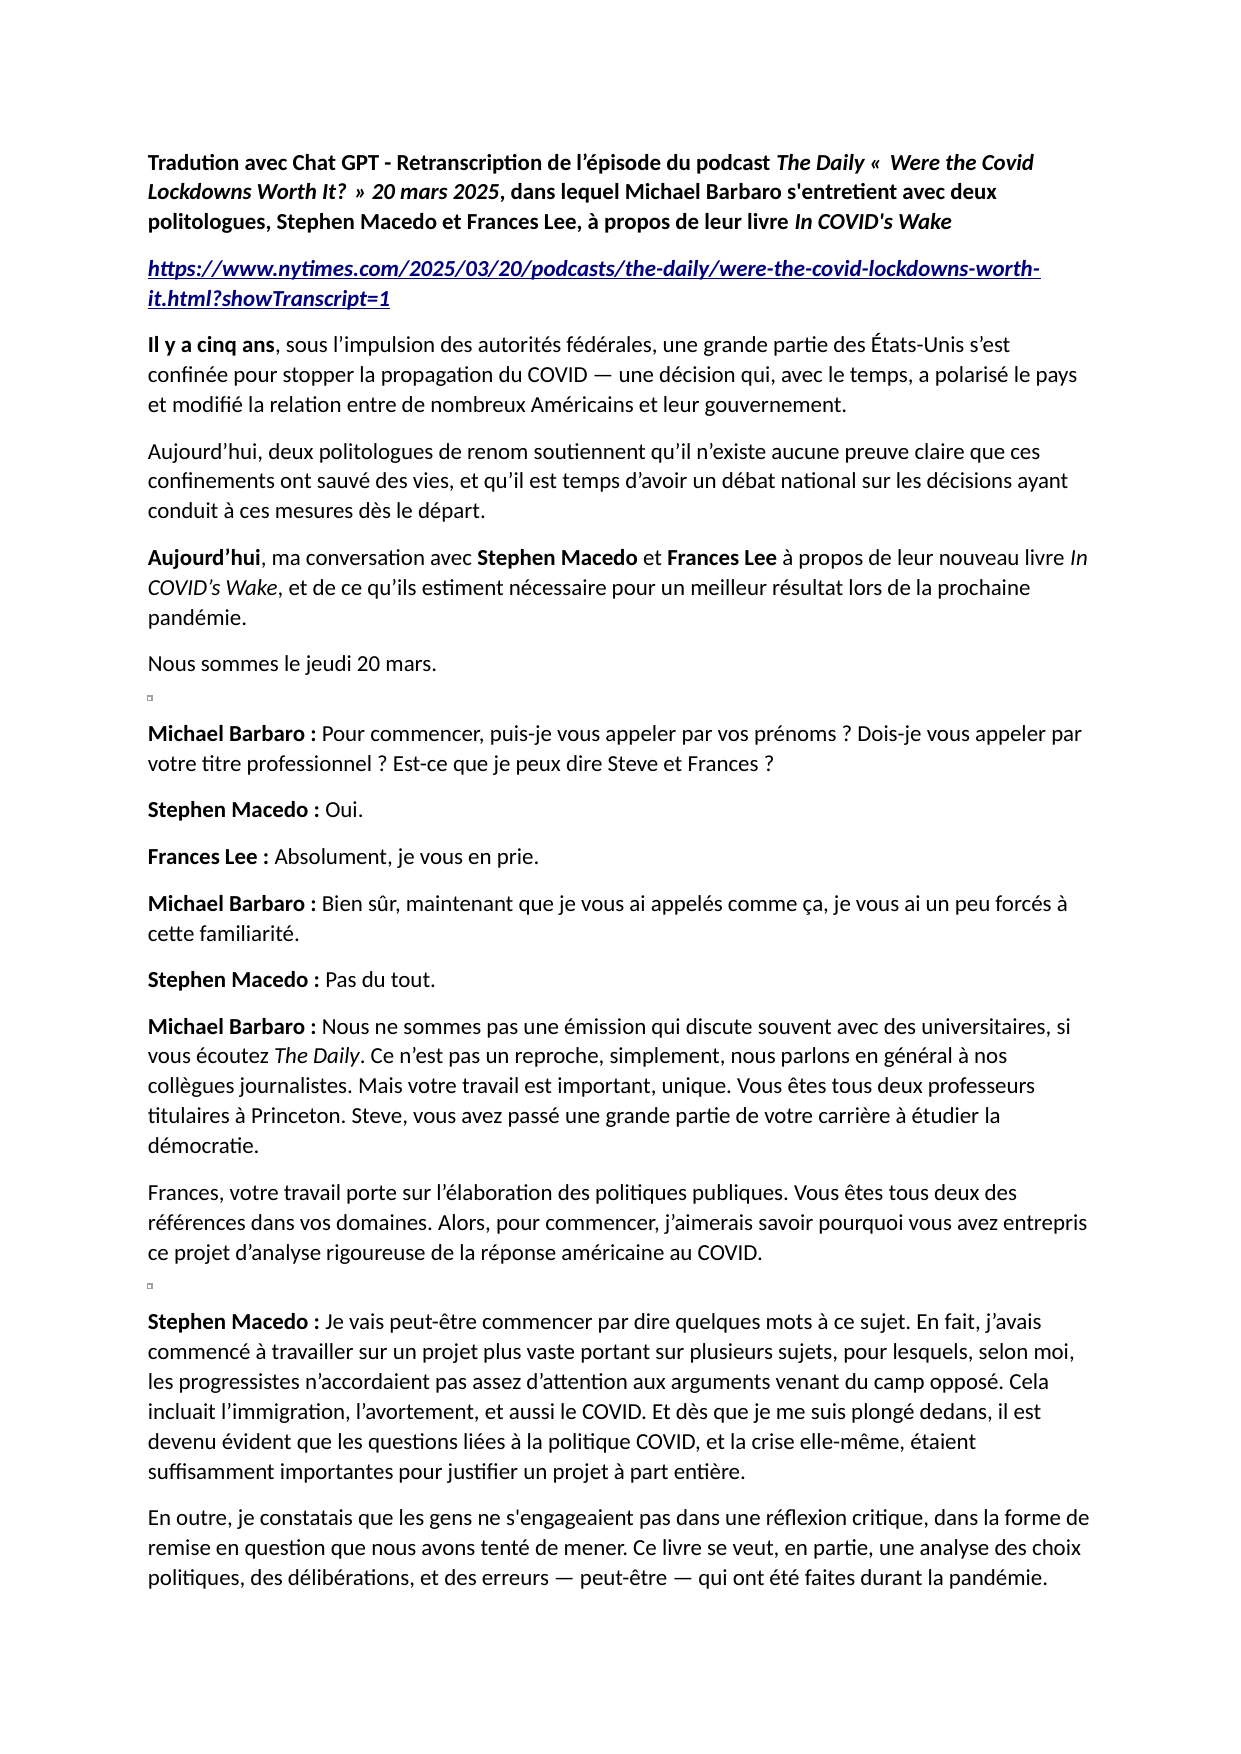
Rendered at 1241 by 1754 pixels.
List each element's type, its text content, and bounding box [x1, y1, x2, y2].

text Aujourd’hui, deux politologues de renom soutiennent qu’il n’existe aucune preuve claire que ces confinements ont sauvé des vies, et qu’il est temps d’avoir un débat national sur les décisions ayant conduit à ces mesures dès le départ. [148, 437, 1093, 524]
text Michael Barbaro : Pour commencer, puis-je vous appeler par vos prénoms ? Dois-je vous appeler par votre titre professionnel ? Est-ce que je peux dire Steve et Frances ? [148, 719, 1093, 777]
text Stephen Macedo : Oui. [148, 796, 1093, 824]
text Il y a cinq ans, sous l’impulsion des autorités fédérales, une grande partie des États-Unis s’est confinée pour stopper la propagation du COVID — une décision qui, avec le temps, a polarisé le pays et modifié la relation entre de nombreux Américains et leur gouvernement. [148, 330, 1093, 418]
text Aujourd’hui, ma conversation avec Stephen Macedo et Frances Lee à propos de leur nouveau livre In COVID’s Wake, et de ce qu’ils estiment nécessaire pour un meilleur résultat lors de la prochaine pandémie. [148, 543, 1093, 631]
text En outre, je constatais que les gens ne s'engageaient pas dans une réflexion critique, dans la forme de remise en question que nous avons tenté de mener. Ce livre se veut, en partie, une analyse des choix politiques, des délibérations, et des erreurs — peut-être — qui ont été faites durant la pandémie. [148, 1503, 1093, 1591]
text Frances, votre travail porte sur l’élaboration des politiques publiques. Vous êtes tous deux des références dans vos domaines. Alors, pour commencer, j’aimerais savoir pourquoi vous avez entrepris ce projet d’analyse rigoureuse de la réponse américaine au COVID. [148, 1178, 1093, 1266]
text Michael Barbaro : Nous ne sommes pas une émission qui discute souvent avec des universitaires, si vous écoutez The Daily. Ce n’est pas un reproche, simplement, nous parlons en général à nos collègues journalistes. Mais votre travail est important, unique. Vous êtes tous deux professeurs titulaires à Princeton. Steve, vous avez passé une grande partie de votre carrière à étudier la démocratie. [148, 1012, 1093, 1159]
text Tradution avec Chat GPT - Retranscription de l’épisode du podcast The Daily « Were the Covid Lockdowns Worth It? » 20 mars 2025, dans lequel Michael Barbaro s'entretient avec deux politologues, Stephen Macedo et Frances Lee, à propos de leur livre In COVID's Wake [148, 148, 1093, 235]
text https://www.nytimes.com/2025/03/20/podcasts/the-daily/were-the-covid-lockdowns-worth-it.html?showTranscript=1 [148, 254, 1093, 312]
text Stephen Macedo : Pas du tout. [148, 965, 1093, 993]
text Michael Barbaro : Bien sûr, maintenant que je vous ai appelés comme ça, je vous ai un peu forcés à cette familiarité. [148, 889, 1093, 947]
text Nous sommes le jeudi 20 mars. [148, 649, 1093, 677]
text Frances Lee : Absolument, je vous en prie. [148, 842, 1093, 870]
text Stephen Macedo : Je vais peut-être commencer par dire quelques mots à ce sujet. En fait, j’avais commencé à travailler sur un projet plus vaste portant sur plusieurs sujets, pour lesquels, selon moi, les progressistes n’accordaient pas assez d’attention aux arguments venant du camp opposé. Cela incluait l’immigration, l’avortement, et aussi le COVID. Et dès que je me suis plongé dedans, il est devenu évident que les questions liées à la politique COVID, et la crise elle-même, étaient suffisamment importantes pour justifier un projet à part entière. [148, 1307, 1093, 1485]
